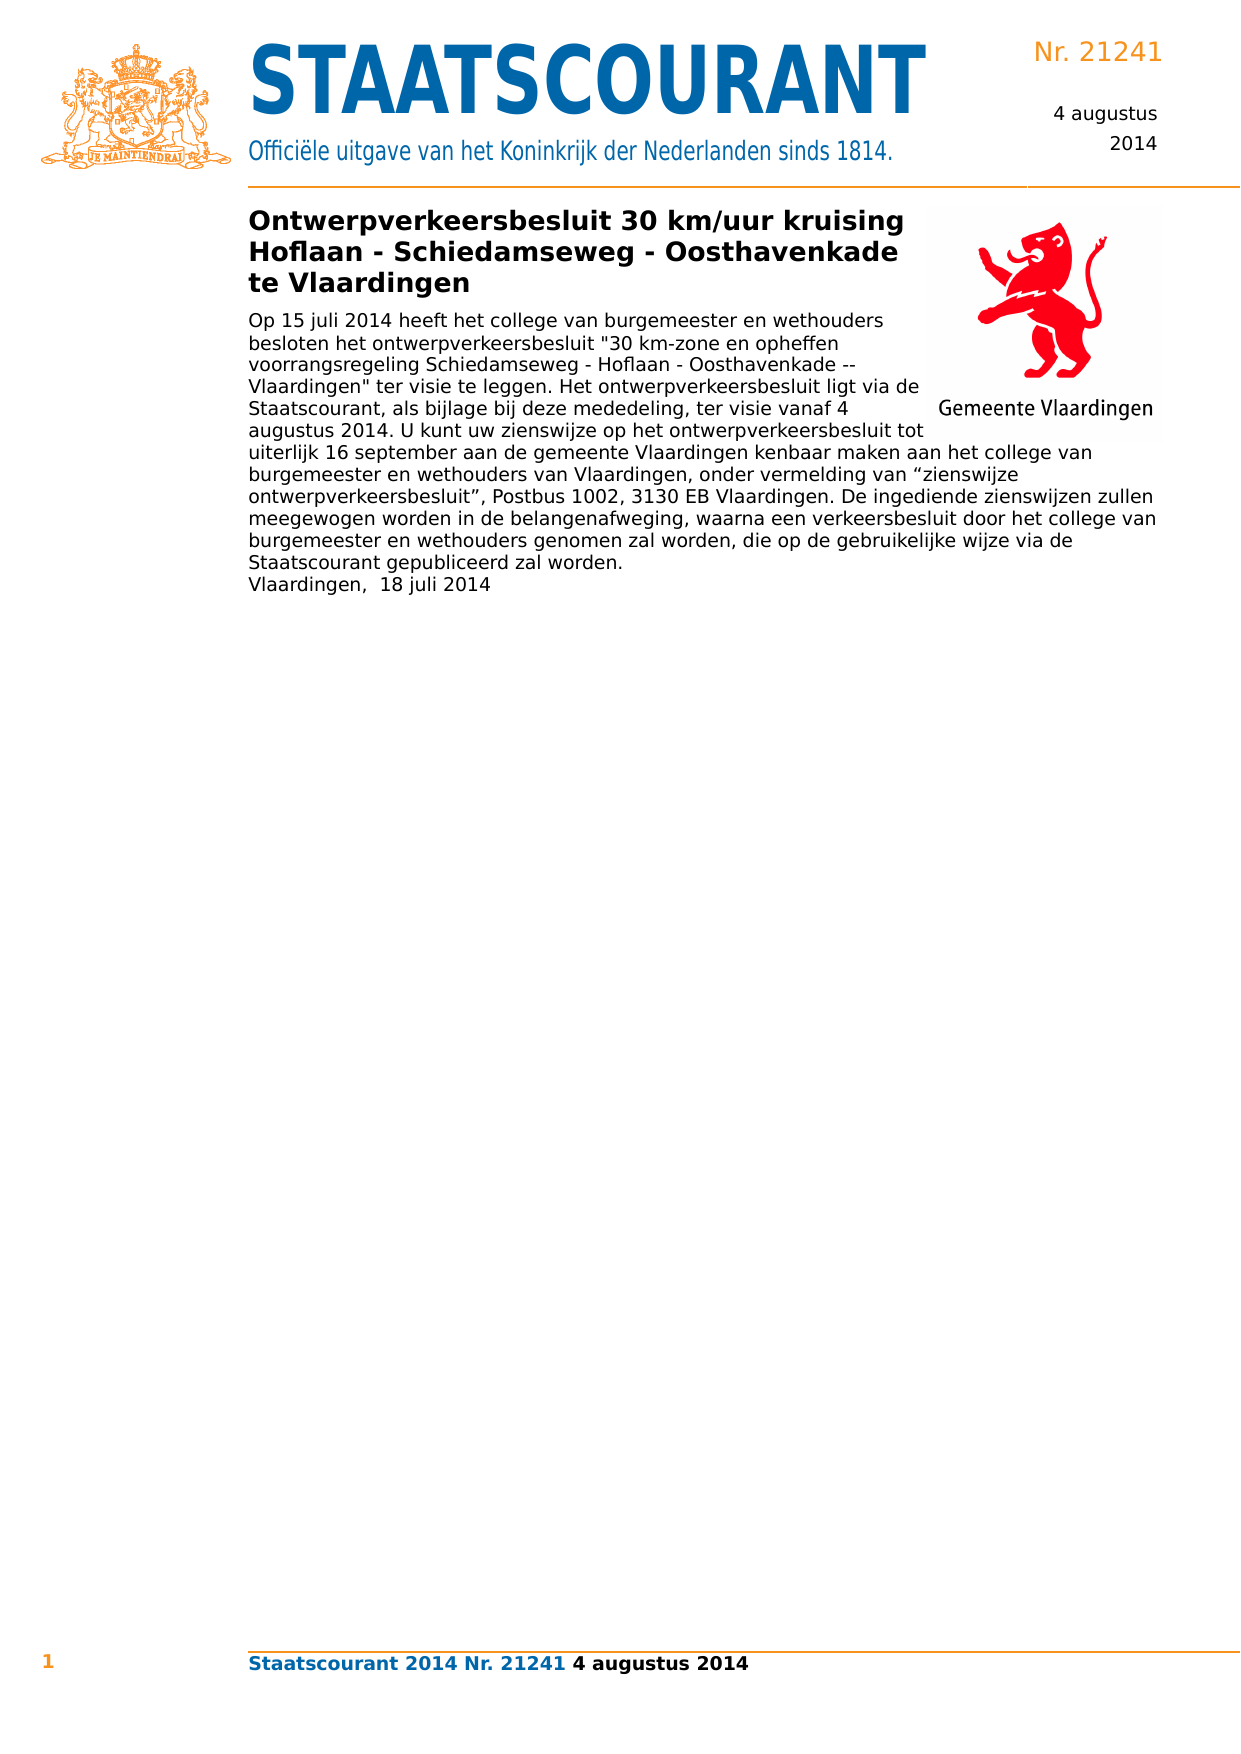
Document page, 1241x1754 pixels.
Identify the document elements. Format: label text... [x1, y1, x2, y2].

text Op 15 juli 2014 heeft het college van burgemeester en wethouders besloten het ontwerpverkeersbesluit "30 km-zone en opheffen voorrangsregeling Schiedamseweg - Hoflaan - Oosthavenkade -- Vlaardingen" ter visie te leggen. Het ontwerpverkeersbesluit ligt via de Staatscourant, als bijlage bij deze mededeling, ter visie vanaf 4 augustus 2014. U kunt uw zienswijze op het ontwerpverkeersbesluit tot uiterlijk 16 september aan de gemeente Vlaardingen kenbaar maken aan het college van burgemeester en wethouders van Vlaardingen, onder vermelding van “zienswijze ontwerpverkeersbesluit”, Postbus 1002, 3130 EB Vlaardingen. De ingediende zienswijzen zullen meegewogen worden in de belangenafweging, waarna een verkeersbesluit door het college van burgemeester en wethouders genomen zal worden, die op de gebruikelijke wijze via de Staatscourant gepubliceerd zal worden. [248, 310, 1163, 574]
picture [41, 44, 231, 169]
picture [927, 205, 1164, 442]
text Vlaardingen, 18 juli 2014 [248, 574, 1163, 596]
subtitle Ontwerpverkeersbesluit 30 km/uur kruising Hoflaan - Schiedamseweg - Oosthavenkade te Vlaardingen [248, 206, 927, 299]
